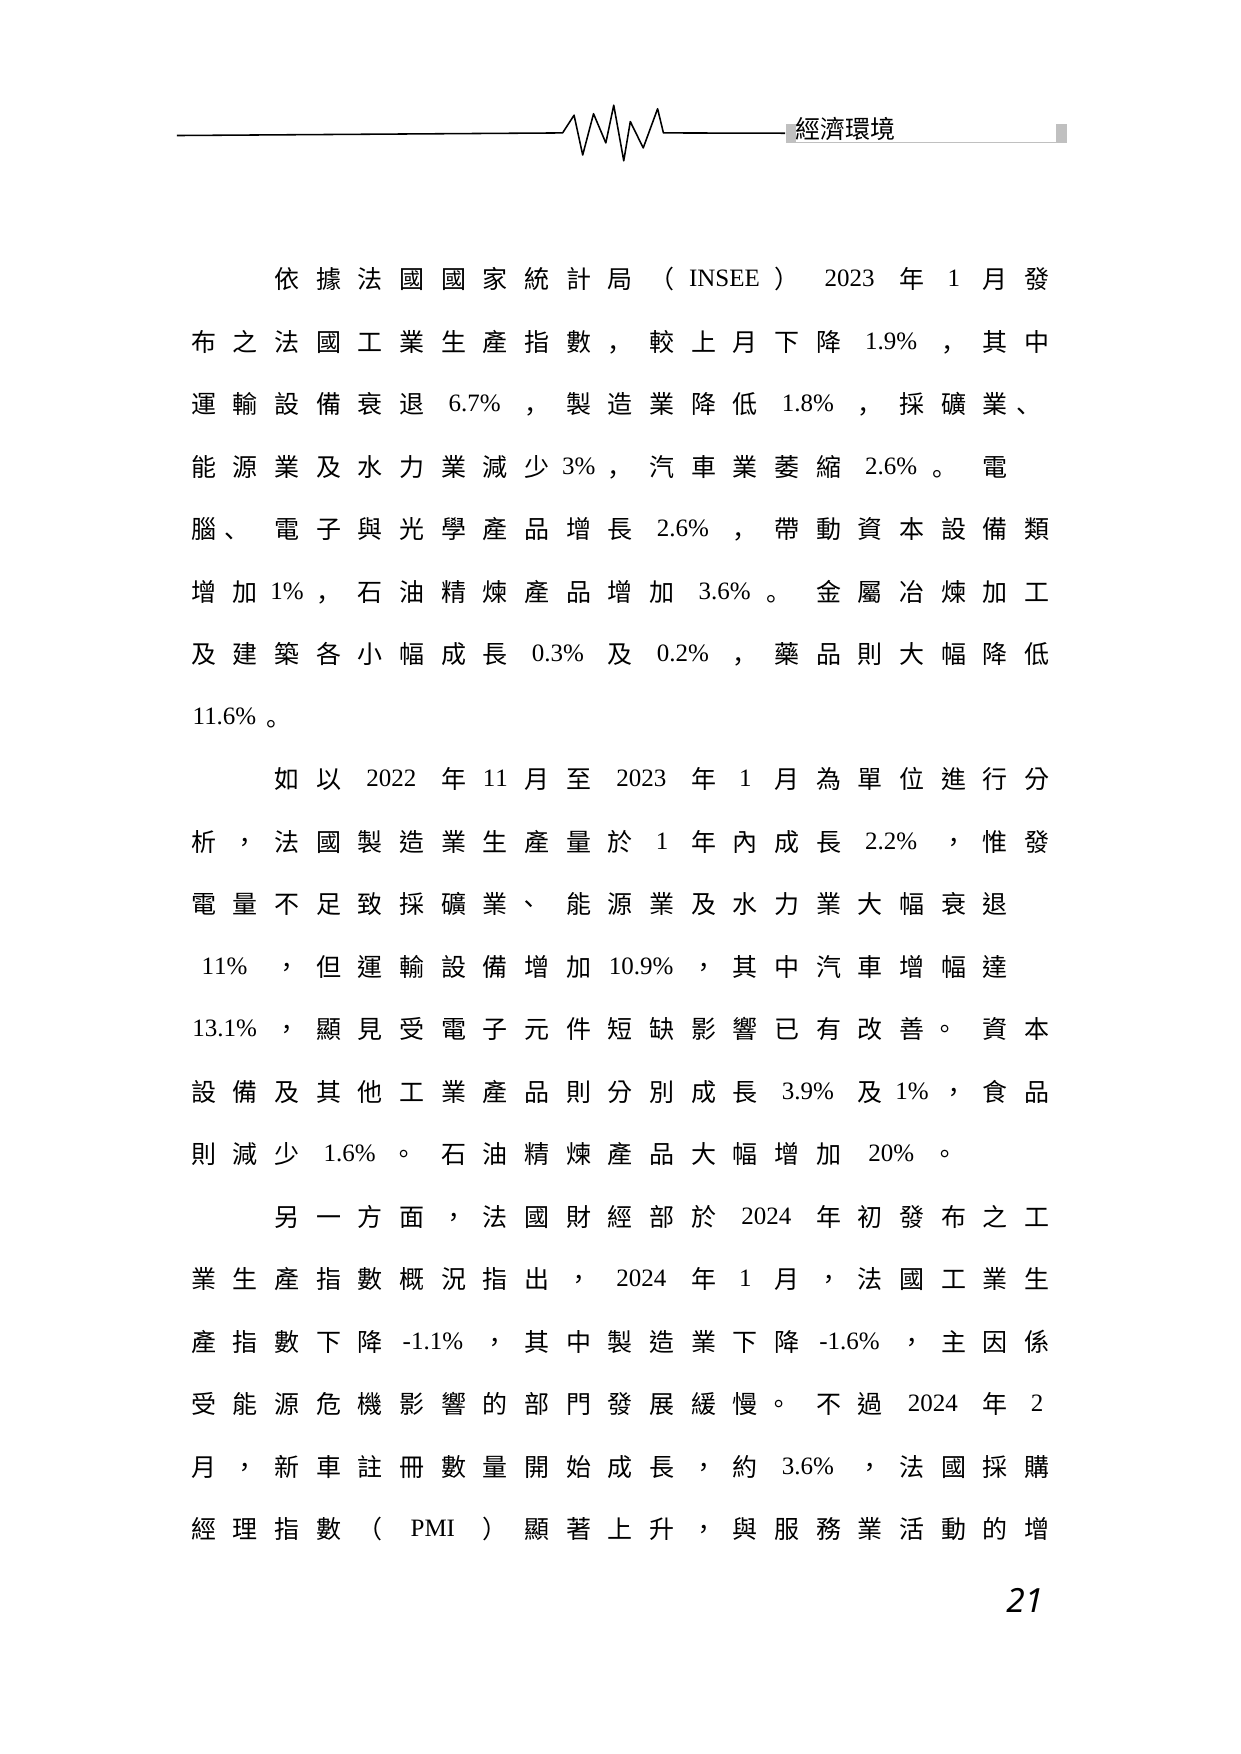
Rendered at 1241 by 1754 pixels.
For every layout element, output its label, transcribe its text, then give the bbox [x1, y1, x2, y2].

text 依據法國國家統計局（INSEE）2023年1月發布之法國工業生產指數，較上月下降1.9%，其中運輸設備衰退6.7%，製造業降低1.8%，採礦業、能源業及水力業減少3%，汽車業萎縮2.6%。電腦、電子與光學產品增長2.6%，帶動資本設備類增加1%，石油精煉產品增加3.6%。金屬冶煉加工及建築各小幅成長0.3%及0.2%，藥品則大幅降低11.6%。 [183, 236, 1058, 736]
text 另一方面，法國財經部於2024年初發布之工業生產指數概況指出，2024年1月，法國工業生產指數下降-1.1%，其中製造業下降-1.6%，主因係受能源危機影響的部門發展緩慢。不過2024年2月，新車註冊數量開始成長，約3.6%，法國採購經理指數（PMI）顯著上升，與服務業活動的增 [183, 1174, 1058, 1549]
text 如以2022年11月至2023年1月為單位進行分析，法國製造業生產量於1年內成長2.2%，惟發電量不足致採礦業、能源業及水力業大幅衰退11%，但運輸設備增加10.9%，其中汽車增幅達13.1%，顯見受電子元件短缺影響已有改善。資本設備及其他工業產品則分別成長3.9%及1%，食品則減少1.6%。石油精煉產品大幅增加20%。 [183, 736, 1058, 1174]
